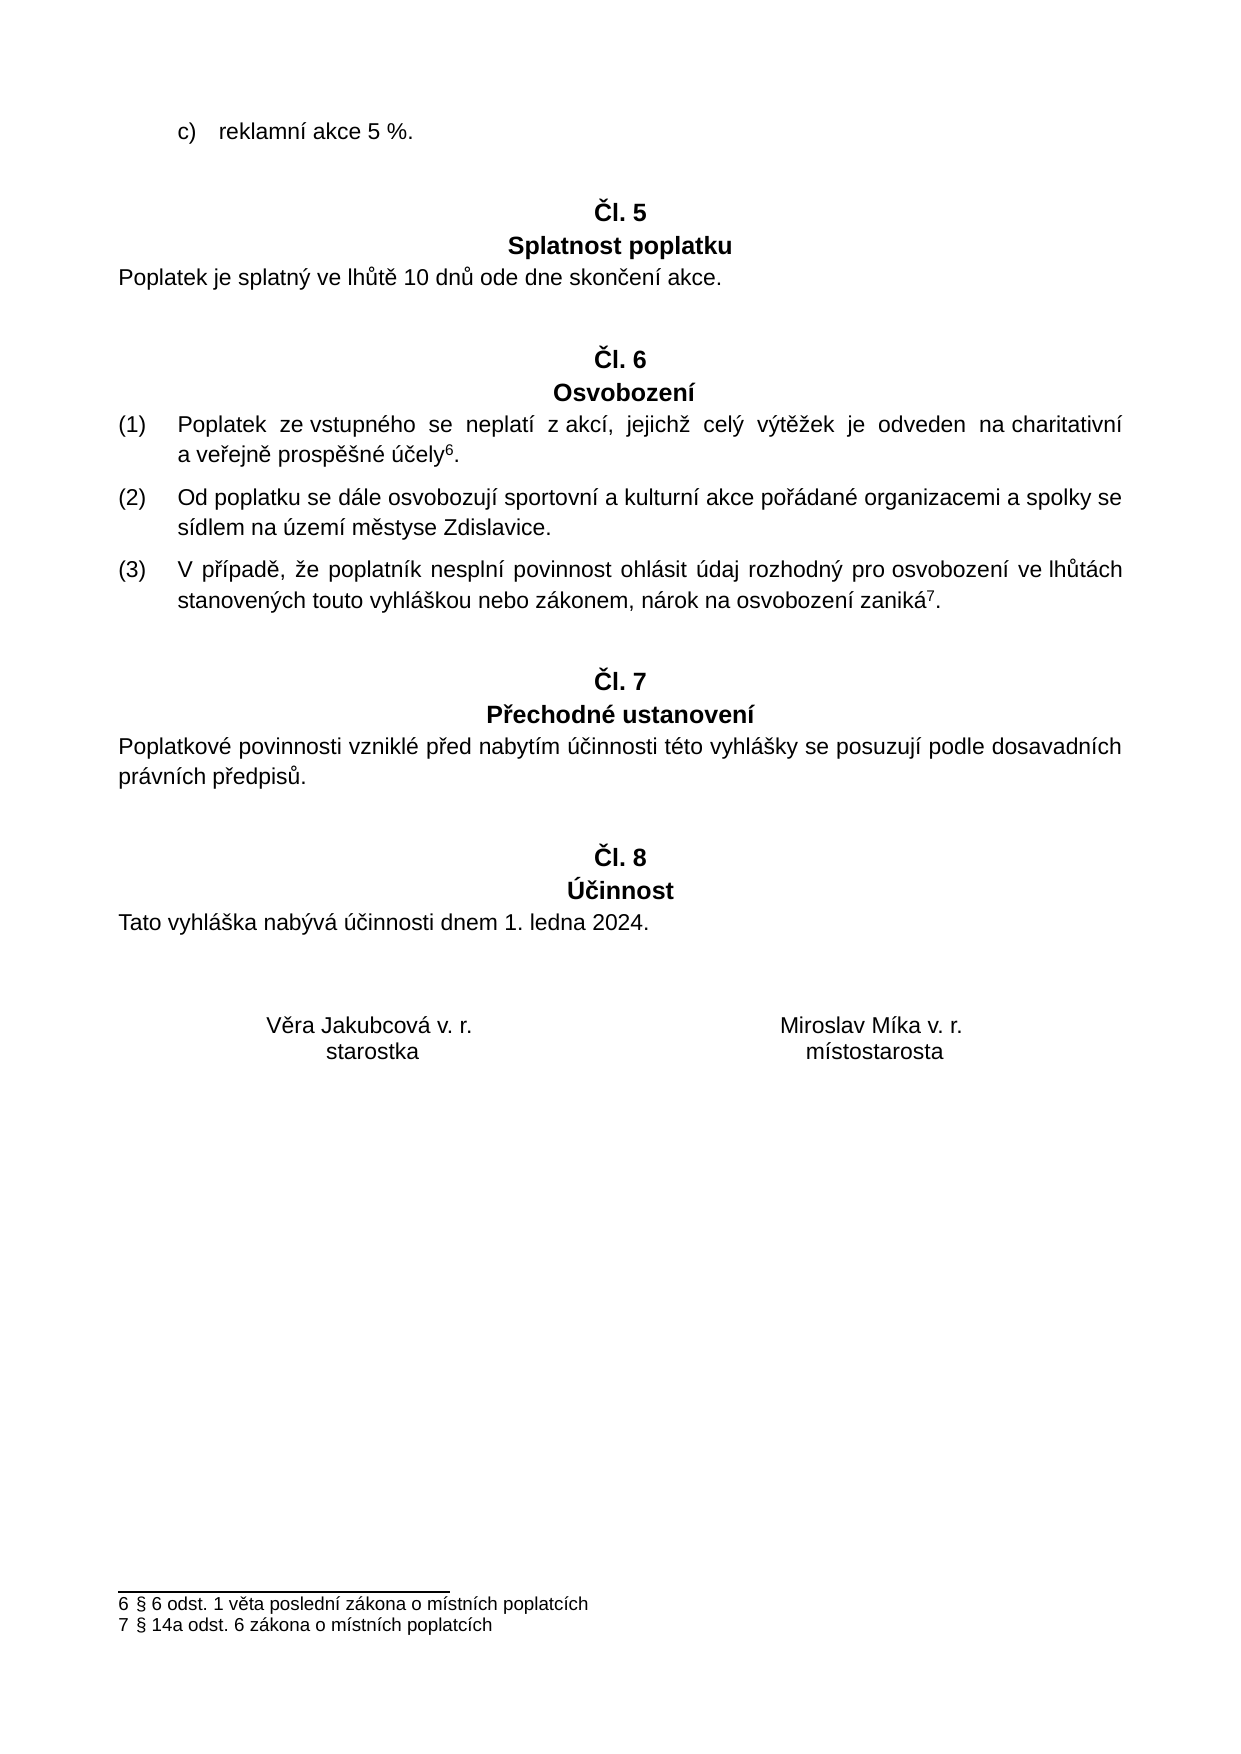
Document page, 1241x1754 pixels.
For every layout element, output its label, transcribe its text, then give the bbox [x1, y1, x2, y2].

list Od poplatku se dále osvobozují sportovní a kulturní akce pořádané organizacemi a spolky se sídlem na území městyse Zdislavice. [118, 483, 1122, 540]
list Poplatek ze vstupného se neplatí z akcí, jejichž celý výtěžek je odveden na charitativní a veřejně prospěšné účely. [118, 411, 1122, 467]
table_header Věra Jakubcová v. r. starostka [118, 952, 620, 1070]
subtitle Čl. 8 Účinnost [118, 843, 1122, 905]
table_header Miroslav Míka v. r. místostarosta [620, 952, 1122, 1070]
table_cell [118, 1070, 620, 1188]
list reklamní akce 5 %. [177, 118, 1122, 144]
subtitle Čl. 7 Přechodné ustanovení [118, 667, 1122, 729]
text Poplatkové povinnosti vzniklé před nabytím účinnosti této vyhlášky se posuzují podle dosavadních právních předpisů. [118, 733, 1122, 789]
list § 14a odst. 6 zákona o místních poplatcích [118, 1614, 1122, 1635]
list § 6 odst. 1 věta poslední zákona o místních poplatcích [118, 1592, 1122, 1614]
text Poplatek je splatný ve lhůtě 10 dnů ode dne skončení akce. [118, 264, 1122, 291]
table_cell [620, 1070, 1122, 1188]
list V případě, že poplatník nesplní povinnost ohlásit údaj rozhodný pro osvobození ve lhůtách stanovených touto vyhláškou nebo zákonem, nárok na osvobození zaniká. [118, 556, 1122, 613]
subtitle Čl. 6 Osvobození [118, 344, 1122, 406]
subtitle Čl. 5 Splatnost poplatku [118, 198, 1122, 260]
text Tato vyhláška nabývá účinnosti dnem 1. ledna 2024. [118, 909, 1122, 936]
